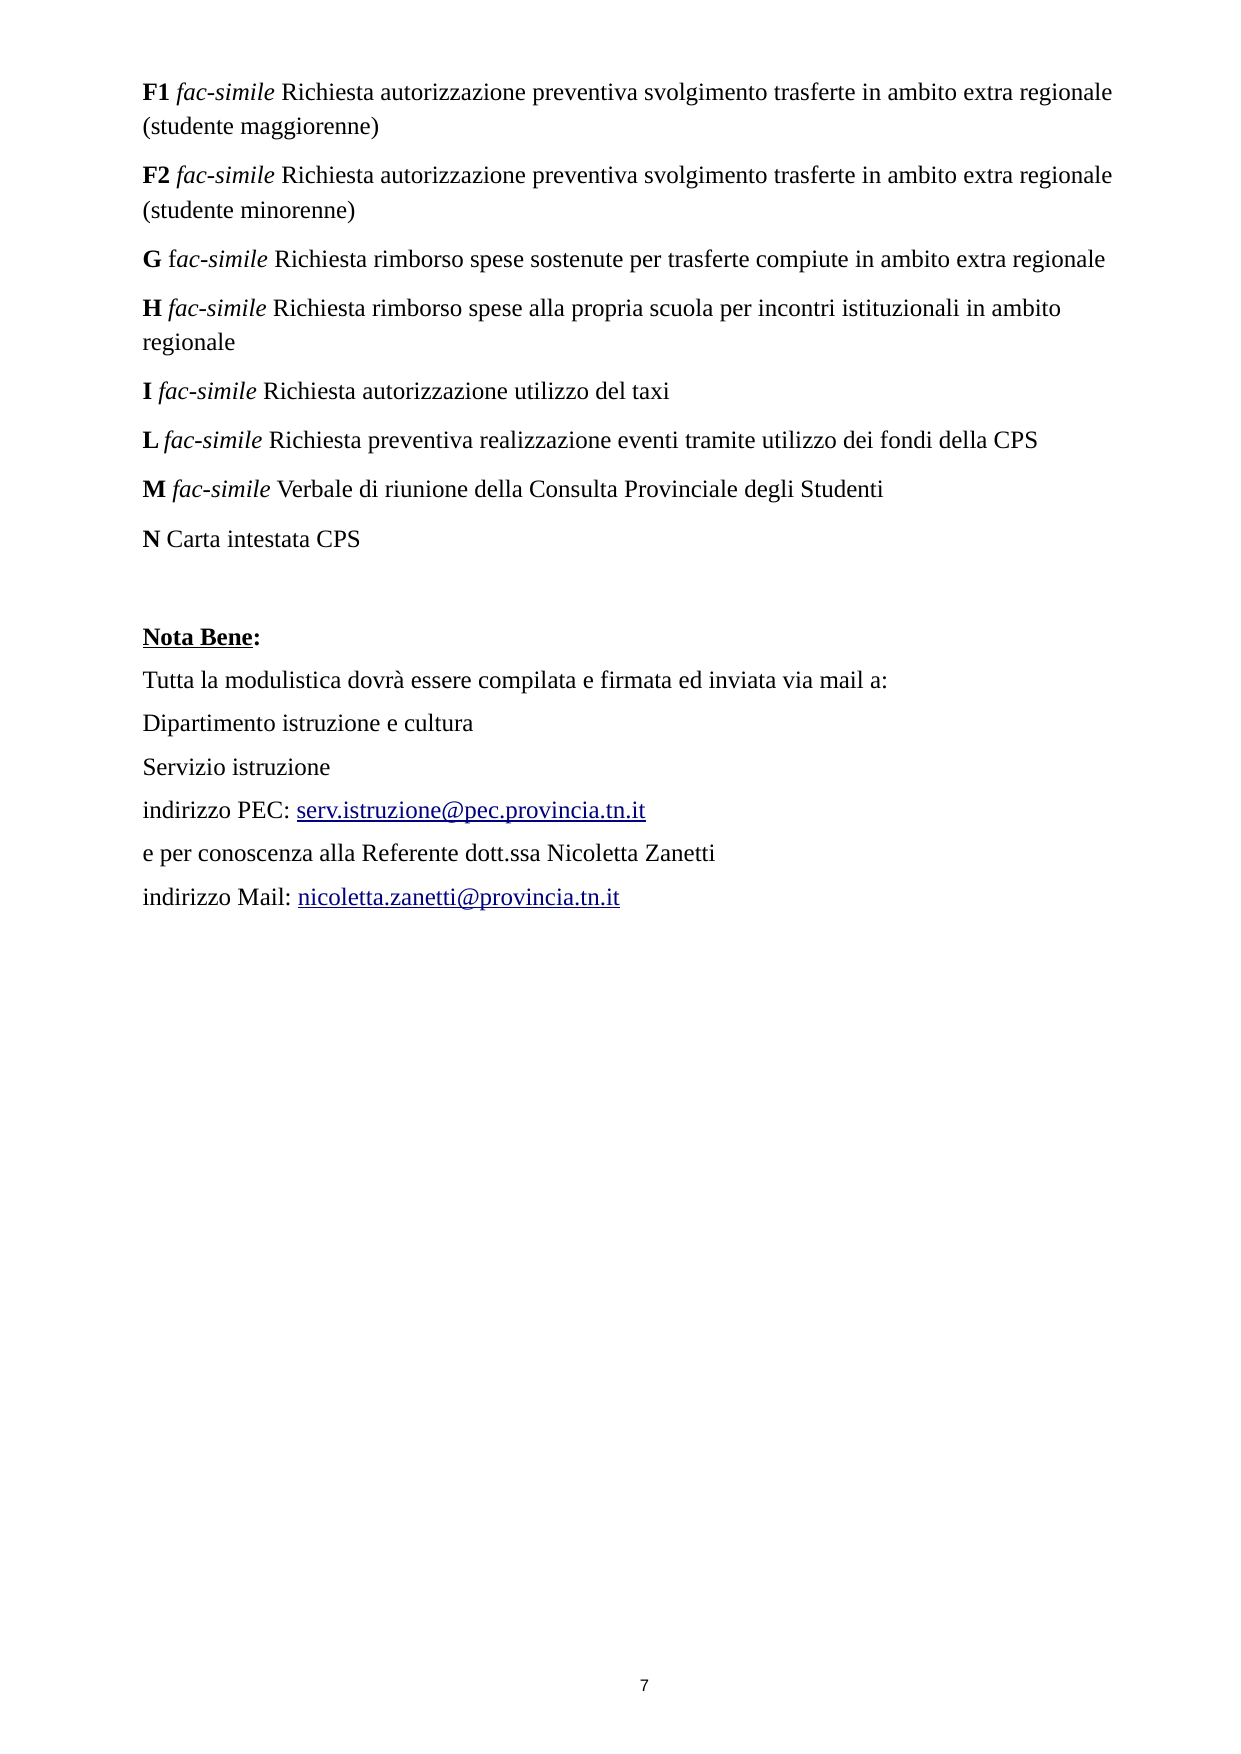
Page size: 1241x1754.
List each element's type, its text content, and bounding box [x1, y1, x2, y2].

text Tutta la modulistica dovrà essere compilata e firmata ed inviata via mail a: [142, 665, 1146, 694]
text M fac-simile Verbale di riunione della Consulta Provinciale degli Studenti [142, 474, 1146, 503]
text Dipartimento istruzione e cultura [142, 708, 1146, 737]
text G fac-simile Richiesta rimborso spese sostenute per trasferte compiute in ambito extra regionale [142, 244, 1146, 273]
text indirizzo PEC: serv.istruzione@pec.provincia.tn.it [142, 795, 1146, 824]
text Nota Bene: [142, 622, 1146, 651]
text F2 fac-simile Richiesta autorizzazione preventiva svolgimento trasferte in ambito extra regionale (studente minorenne) [142, 160, 1146, 223]
text F1 fac-simile Richiesta autorizzazione preventiva svolgimento trasferte in ambito extra regionale (studente maggiorenne) [142, 77, 1146, 140]
text H fac-simile Richiesta rimborso spese alla propria scuola per incontri istituzionali in ambito regionale [142, 293, 1146, 356]
text indirizzo Mail: nicoletta.zanetti@provincia.tn.it [142, 882, 1146, 911]
text I fac-simile Richiesta autorizzazione utilizzo del taxi [142, 376, 1146, 405]
text L fac-simile Richiesta preventiva realizzazione eventi tramite utilizzo dei fondi della CPS [142, 426, 1146, 454]
text Servizio istruzione [142, 752, 1146, 781]
text N Carta intestata CPS [142, 524, 1146, 552]
text e per conoscenza alla Referente dott.ssa Nicoletta Zanetti [142, 838, 1146, 867]
